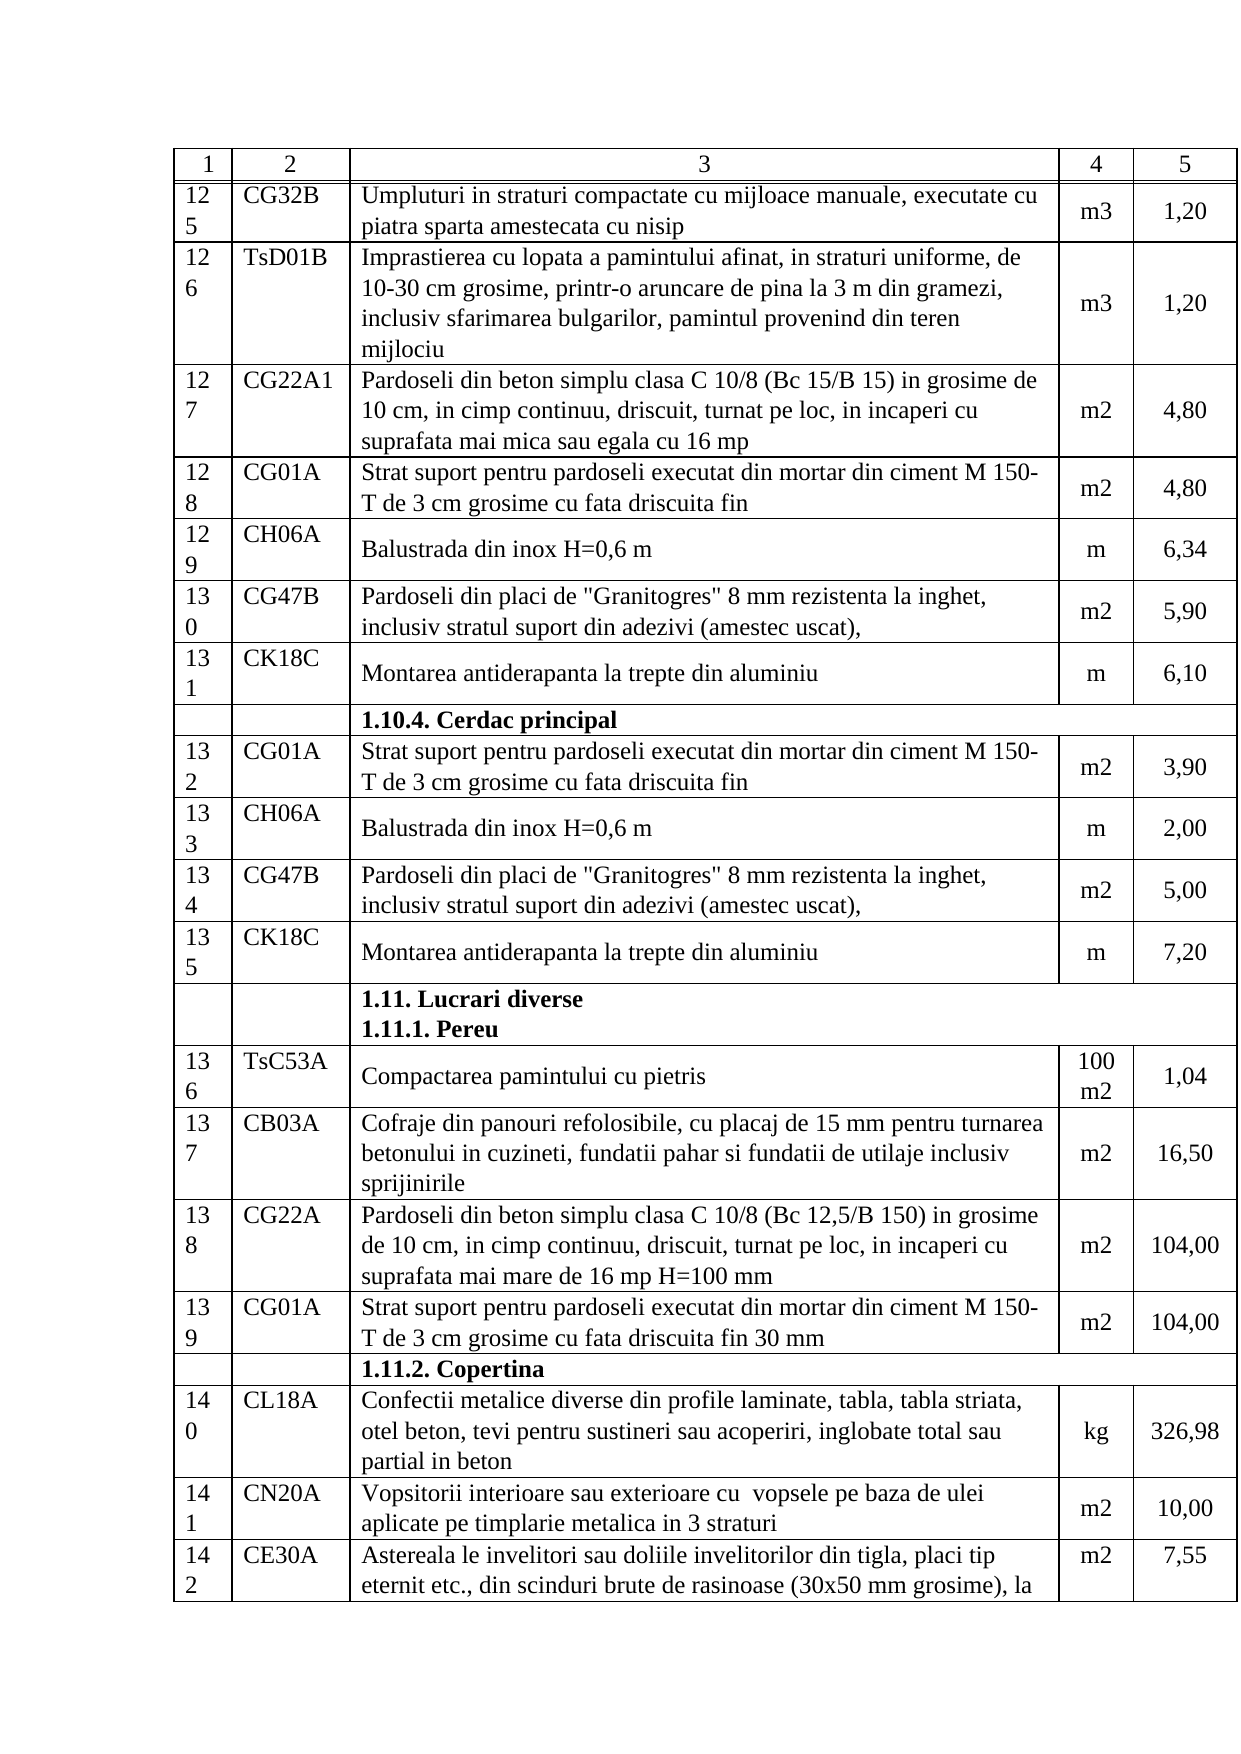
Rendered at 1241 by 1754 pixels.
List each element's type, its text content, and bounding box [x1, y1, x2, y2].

table_cell 132 [175, 736, 231, 797]
table_header 1 [175, 149, 231, 179]
table_cell 104,00 [1134, 1292, 1236, 1353]
table_cell Compactarea pamintului cu pietris [351, 1046, 1058, 1107]
table_cell Confectii metalice diverse din profile laminate, tabla, tabla striata, otel beton, tevi pentru sustineri sau acoperiri, inglobate total sau partial in beton [351, 1386, 1058, 1477]
table_cell [175, 984, 231, 1014]
table_cell m2 [1060, 581, 1133, 642]
table_cell 139 [175, 1292, 231, 1353]
table_cell CB03A [233, 1108, 349, 1199]
table_cell 135 [175, 922, 231, 983]
table_cell [233, 1354, 349, 1384]
table_cell CL18A [233, 1386, 349, 1477]
table_cell m2 [1060, 860, 1133, 921]
table_cell m3 [1060, 243, 1133, 364]
table_cell m2 [1060, 736, 1133, 797]
table_cell m2 [1060, 1292, 1133, 1353]
table_cell 6,10 [1134, 643, 1236, 704]
table_cell 2,00 [1134, 798, 1236, 859]
table_cell CG22A1 [233, 365, 349, 456]
table_cell 1,04 [1134, 1046, 1236, 1107]
table_cell 133 [175, 798, 231, 859]
table_cell CK18C [233, 922, 349, 983]
table_cell 126 [175, 243, 231, 364]
table_cell [175, 1014, 231, 1045]
table_cell Strat suport pentru pardoseli executat din mortar din ciment M 150-T de 3 cm grosime cu fata driscuita fin [351, 736, 1058, 797]
table_cell [175, 705, 231, 735]
table_cell Montarea antiderapanta la trepte din aluminiu [351, 643, 1058, 704]
table_cell 5,90 [1134, 581, 1236, 642]
table_cell [233, 984, 349, 1014]
table_cell Astereala le invelitori sau doliile invelitorilor din tigla, placi tip eternit etc., din scinduri brute de rasinoase (30x50 mm grosime), la [351, 1540, 1058, 1601]
table_cell Pardoseli din placi de "Granitogres" 8 mm rezistenta la inghet, inclusiv stratul suport din adezivi (amestec uscat), [351, 581, 1058, 642]
table_cell 140 [175, 1386, 231, 1477]
table_cell m [1060, 519, 1133, 580]
table_cell 137 [175, 1108, 231, 1199]
table_cell [175, 1354, 231, 1384]
table_cell Balustrada din inox H=0,6 m [351, 519, 1058, 580]
table_cell 4,80 [1134, 365, 1236, 456]
table_header 5 [1134, 149, 1236, 179]
table_cell Vopsitorii interioare sau exterioare cu vopsele pe baza de ulei aplicate pe timplarie metalica in 3 straturi [351, 1478, 1058, 1539]
table_cell [233, 1014, 349, 1045]
table_cell Strat suport pentru pardoseli executat din mortar din ciment M 150-T de 3 cm grosime cu fata driscuita fin 30 mm [351, 1292, 1058, 1353]
table_cell CG01A [233, 458, 349, 518]
table_cell 136 [175, 1046, 231, 1107]
table_cell TsD01B [233, 243, 349, 364]
table_cell m2 [1060, 1540, 1133, 1601]
table_cell 131 [175, 643, 231, 704]
table_cell 7,20 [1134, 922, 1236, 983]
table_cell 1,20 [1134, 243, 1236, 364]
table_cell m2 [1060, 1478, 1133, 1539]
table_cell 5,00 [1134, 860, 1236, 921]
table_cell 100m2 [1060, 1046, 1133, 1107]
table_cell 127 [175, 365, 231, 456]
table_cell Pardoseli din beton simplu clasa C 10/8 (Bc 15/B 15) in grosime de 10 cm, in cimp continuu, driscuit, turnat pe loc, in incaperi cu suprafata mai mica sau egala cu 16 mp [351, 365, 1058, 456]
table_cell Pardoseli din placi de "Granitogres" 8 mm rezistenta la inghet, inclusiv stratul suport din adezivi (amestec uscat), [351, 860, 1058, 921]
table_cell CH06A [233, 798, 349, 859]
table_cell Cofraje din panouri refolosibile, cu placaj de 15 mm pentru turnarea betonului in cuzineti, fundatii pahar si fundatii de utilaje inclusiv sprijinirile [351, 1108, 1058, 1199]
table_header 2 [233, 149, 349, 179]
table_cell 138 [175, 1200, 231, 1291]
table_cell m2 [1060, 458, 1133, 518]
table_cell [233, 705, 349, 735]
table_cell CK18C [233, 643, 349, 704]
table_cell m2 [1060, 365, 1133, 456]
table_cell 130 [175, 581, 231, 642]
table_cell 16,50 [1134, 1108, 1236, 1199]
table_cell 134 [175, 860, 231, 921]
table_cell m2 [1060, 1200, 1133, 1291]
table_cell m2 [1060, 1108, 1133, 1199]
table_cell Strat suport pentru pardoseli executat din mortar din ciment M 150-T de 3 cm grosime cu fata driscuita fin [351, 458, 1058, 518]
table_cell 1,20 [1134, 184, 1236, 241]
table_cell m [1060, 798, 1133, 859]
table_cell CG22A [233, 1200, 349, 1291]
table_cell 1.10.4. Cerdac principal [351, 705, 1236, 735]
table_cell m3 [1060, 184, 1133, 241]
table_cell kg [1060, 1386, 1133, 1477]
table_cell 142 [175, 1540, 231, 1601]
table_cell 4,80 [1134, 458, 1236, 518]
table_cell 10,00 [1134, 1478, 1236, 1539]
table_cell Montarea antiderapanta la trepte din aluminiu [351, 922, 1058, 983]
table_cell CG47B [233, 860, 349, 921]
table_cell 129 [175, 519, 231, 580]
table_cell 6,34 [1134, 519, 1236, 580]
table_header 3 [351, 149, 1058, 179]
table_cell 141 [175, 1478, 231, 1539]
table_cell m [1060, 643, 1133, 704]
table_cell 1.11.1. Рereu [351, 1014, 1236, 1045]
table_cell 104,00 [1134, 1200, 1236, 1291]
table_cell Umpluturi in straturi compactate cu mijloace manuale, executate cu piatra sparta amestecata cu nisip [351, 184, 1058, 241]
table_cell CN20A [233, 1478, 349, 1539]
table_header 4 [1060, 149, 1133, 179]
table_cell 326,98 [1134, 1386, 1236, 1477]
table_cell CG32B [233, 184, 349, 241]
table_cell 1.11. Lucrari diverse [351, 984, 1236, 1014]
table_cell CG01A [233, 1292, 349, 1353]
table_cell TsC53A [233, 1046, 349, 1107]
table_cell 3,90 [1134, 736, 1236, 797]
table_cell CE30A [233, 1540, 349, 1601]
table_cell 128 [175, 458, 231, 518]
table_cell Balustrada din inox H=0,6 m [351, 798, 1058, 859]
table_cell 7,55 [1134, 1540, 1236, 1601]
table_cell m [1060, 922, 1133, 983]
table_cell CH06A [233, 519, 349, 580]
table_cell 1.11.2. Copertina [351, 1354, 1236, 1384]
table_cell 125 [175, 184, 231, 241]
table_cell CG01A [233, 736, 349, 797]
table_cell Imprastierea cu lopata a pamintului afinat, in straturi uniforme, de 10-30 cm grosime, printr-o aruncare de pina la 3 m din gramezi, inclusiv sfarimarea bulgarilor, pamintul provenind din teren mijlociu [351, 243, 1058, 364]
table_cell Pardoseli din beton simplu clasa C 10/8 (Bc 12,5/B 150) in grosime de 10 cm, in cimp continuu, driscuit, turnat pe loc, in incaperi cu suprafata mai mare de 16 mp H=100 mm [351, 1200, 1058, 1291]
table_cell CG47B [233, 581, 349, 642]
